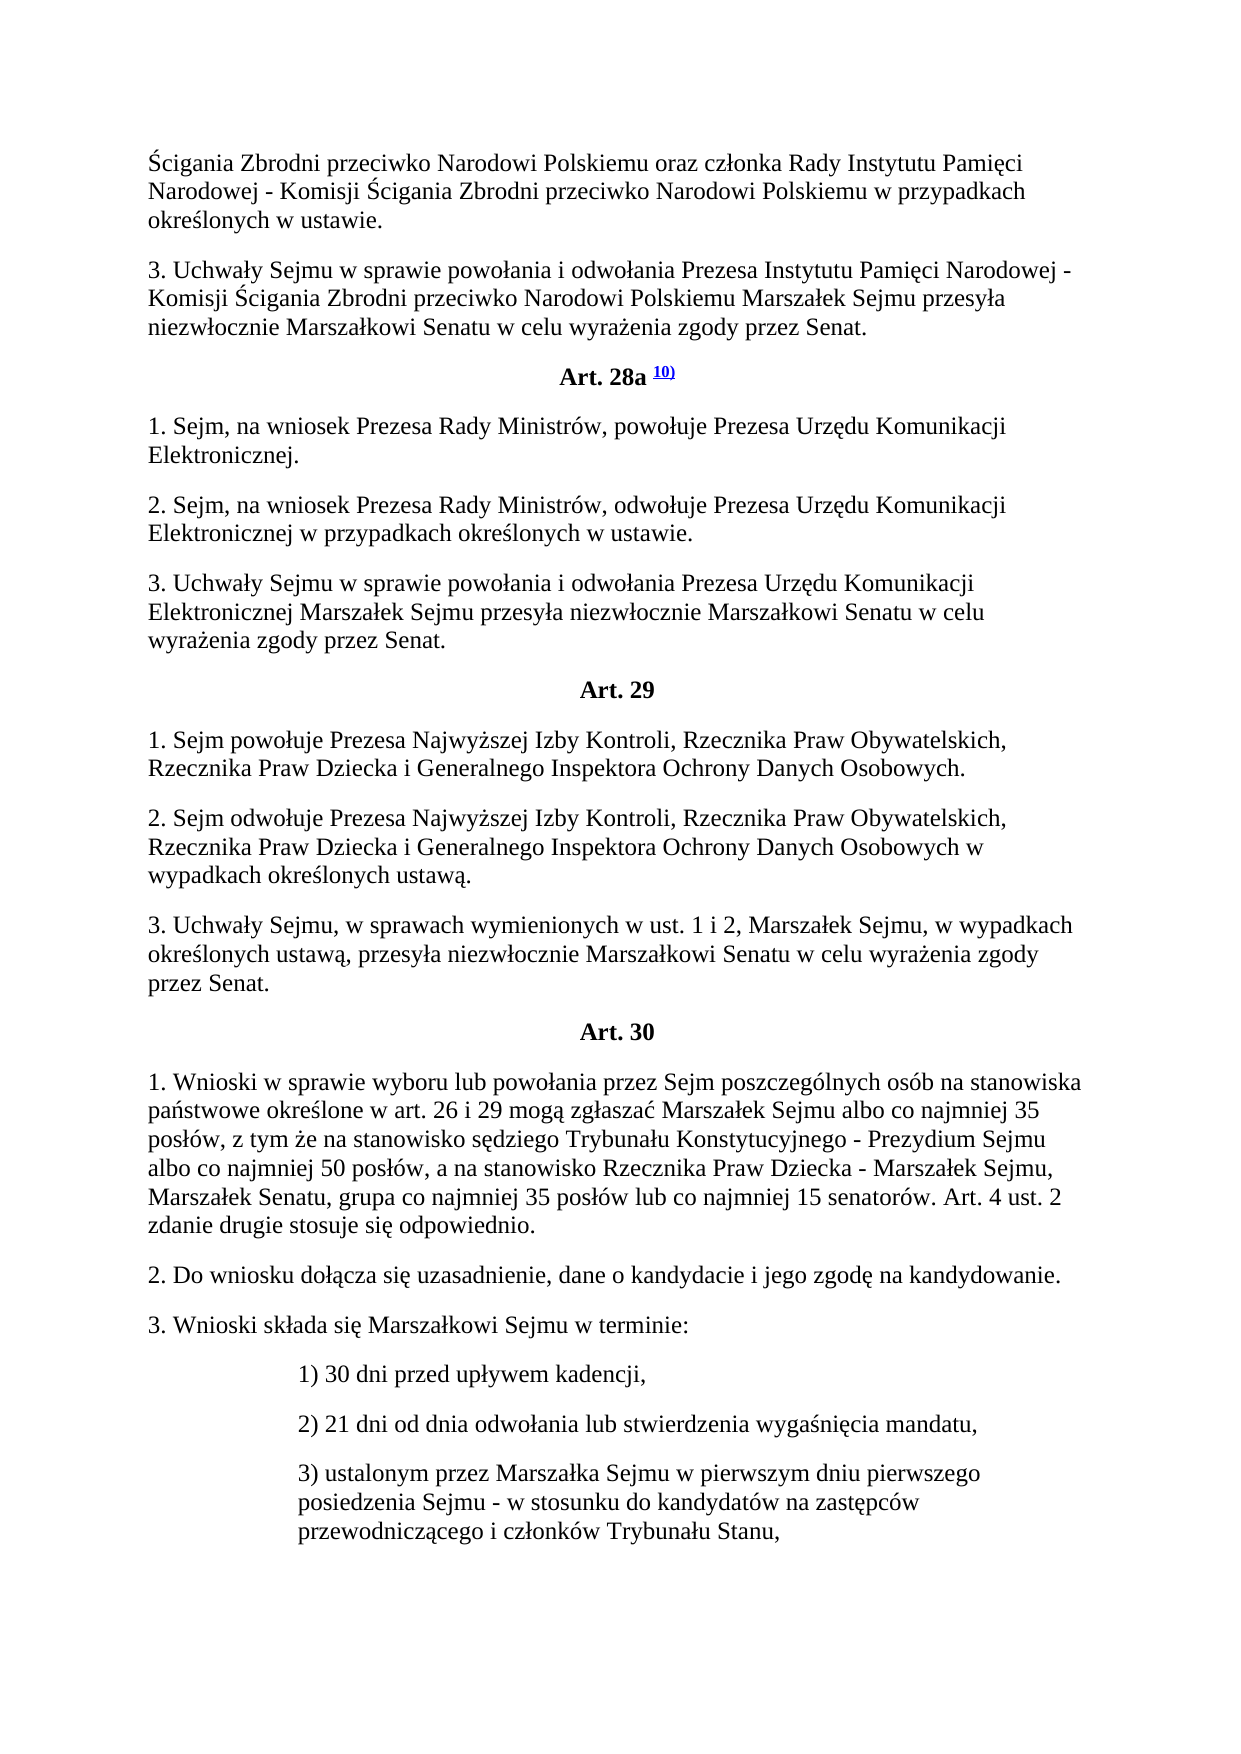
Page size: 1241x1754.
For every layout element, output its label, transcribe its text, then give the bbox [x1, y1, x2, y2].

text 1) 30 dni przed upływem kadencji, [298, 1359, 1093, 1388]
text 2. Sejm odwołuje Prezesa Najwyższej Izby Kontroli, Rzecznika Praw Obywatelskich, Rzecznika Praw Dziecka i Generalnego Inspektora Ochrony Danych Osobowych w wypadkach określonych ustawą. [148, 803, 1093, 889]
text 2. Sejm, na wniosek Prezesa Rady Ministrów, odwołuje Prezesa Urzędu Komunikacji Elektronicznej w przypadkach określonych w ustawie. [148, 490, 1093, 547]
text Art. 30 [148, 1017, 1093, 1046]
text 1. Sejm, na wniosek Prezesa Rady Ministrów, powołuje Prezesa Urzędu Komunikacji Elektronicznej. [148, 411, 1093, 469]
text 3. Uchwały Sejmu, w sprawach wymienionych w ust. 1 i 2, Marszałek Sejmu, w wypadkach określonych ustawą, przesyła niezwłocznie Marszałkowi Senatu w celu wyrażenia zgody przez Senat. [148, 910, 1093, 996]
text 2. Do wniosku dołącza się uzasadnienie, dane o kandydacie i jego zgodę na kandydowanie. [148, 1260, 1093, 1289]
text Art. 28a 10) [148, 362, 1093, 391]
text 3. Uchwały Sejmu w sprawie powołania i odwołania Prezesa Urzędu Komunikacji Elektronicznej Marszałek Sejmu przesyła niezwłocznie Marszałkowi Senatu w celu wyrażenia zgody przez Senat. [148, 568, 1093, 654]
text 2) 21 dni od dnia odwołania lub stwierdzenia wygaśnięcia mandatu, [298, 1409, 1093, 1438]
text Ścigania Zbrodni przeciwko Narodowi Polskiemu oraz członka Rady Instytutu Pamięci Narodowej - Komisji Ścigania Zbrodni przeciwko Narodowi Polskiemu w przypadkach określonych w ustawie. [148, 148, 1093, 234]
text 3. Uchwały Sejmu w sprawie powołania i odwołania Prezesa Instytutu Pamięci Narodowej - Komisji Ścigania Zbrodni przeciwko Narodowi Polskiemu Marszałek Sejmu przesyła niezwłocznie Marszałkowi Senatu w celu wyrażenia zgody przez Senat. [148, 255, 1093, 341]
text 3. Wnioski składa się Marszałkowi Sejmu w terminie: [148, 1310, 1093, 1338]
text 1. Sejm powołuje Prezesa Najwyższej Izby Kontroli, Rzecznika Praw Obywatelskich, Rzecznika Praw Dziecka i Generalnego Inspektora Ochrony Danych Osobowych. [148, 725, 1093, 782]
text 1. Wnioski w sprawie wyboru lub powołania przez Sejm poszczególnych osób na stanowiska państwowe określone w art. 26 i 29 mogą zgłaszać Marszałek Sejmu albo co najmniej 35 posłów, z tym że na stanowisko sędziego Trybunału Konstytucyjnego - Prezydium Sejmu albo co najmniej 50 posłów, a na stanowisko Rzecznika Praw Dziecka - Marszałek Sejmu, Marszałek Senatu, grupa co najmniej 35 posłów lub co najmniej 15 senatorów. Art. 4 ust. 2 zdanie drugie stosuje się odpowiednio. [148, 1067, 1093, 1239]
text 3) ustalonym przez Marszałka Sejmu w pierwszym dniu pierwszego posiedzenia Sejmu - w stosunku do kandydatów na zastępców przewodniczącego i członków Trybunału Stanu, [298, 1458, 1093, 1545]
text Art. 29 [148, 675, 1093, 704]
